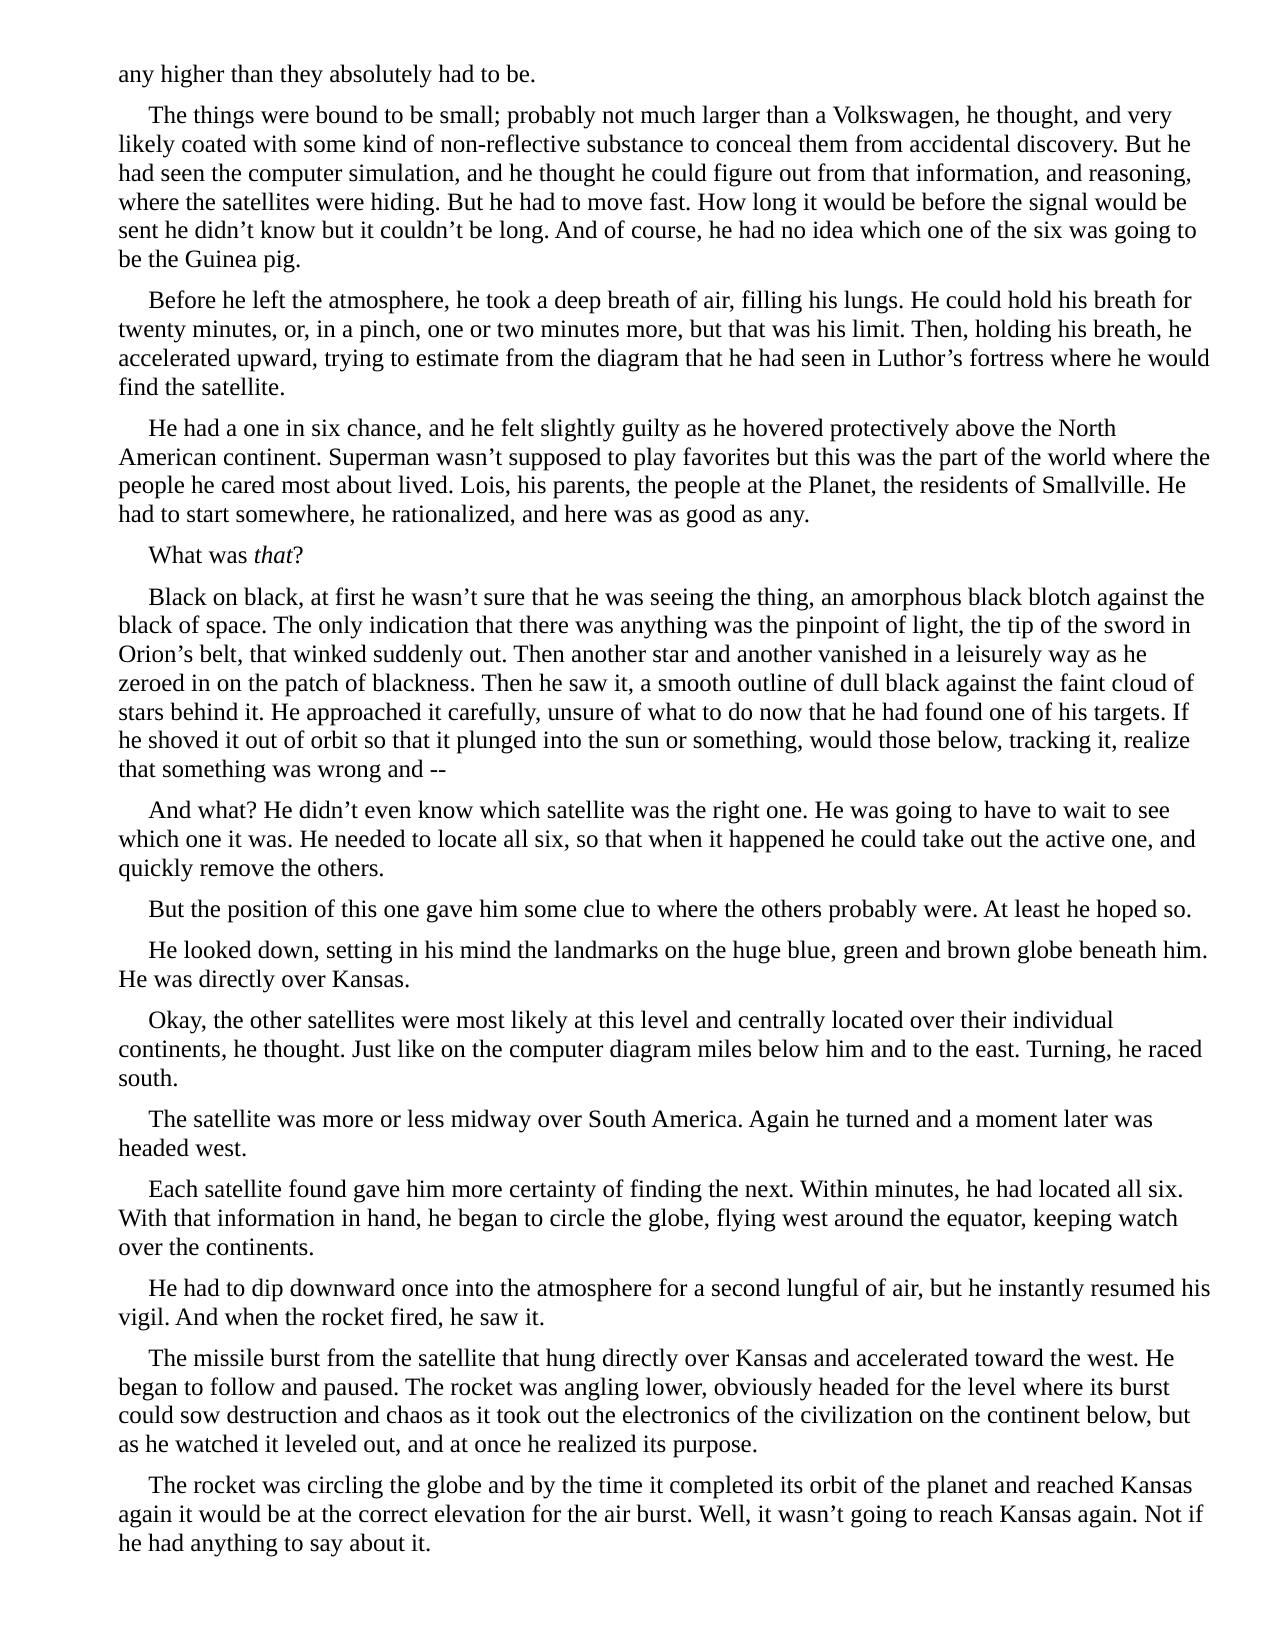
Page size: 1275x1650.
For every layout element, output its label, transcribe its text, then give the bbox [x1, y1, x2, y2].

text He had a one in six chance, and he felt slightly guilty as he hovered protectively above the North American continent. Superman wasn’t supposed to play favorites but this was the part of the world where the people he cared most about lived. Lois, his parents, the people at the Planet, the residents of Smallville. He had to start somewhere, he rationalized, and here was as good as any. [118, 413, 1216, 528]
text The rocket was circling the globe and by the time it completed its orbit of the planet and reached Kansas again it would be at the correct elevation for the air burst. Well, it wasn’t going to reach Kansas again. Not if he had anything to say about it. [118, 1470, 1216, 1557]
text any higher than they absolutely had to be. [118, 59, 1216, 88]
text What was that? [118, 540, 1216, 569]
text Black on black, at first he wasn’t sure that he was seeing the thing, an amorphous black blotch against the black of space. The only indication that there was anything was the pinpoint of light, the tip of the sword in Orion’s belt, that winked suddenly out. Then another star and another vanished in a leisurely way as he zeroed in on the patch of blackness. Then he saw it, a smooth outline of dull black against the faint cloud of stars behind it. He approached it carefully, unsure of what to do now that he had found one of his targets. If he shoved it out of orbit so that it plunged into the sun or something, would those below, tracking it, realize that something was wrong and -- [118, 582, 1216, 783]
text The things were bound to be small; probably not much larger than a Volkswagen, he thought, and very likely coated with some kind of non-reflective substance to conceal them from accidental discovery. But he had seen the computer simulation, and he thought he could figure out from that information, and reasoning, where the satellites were hiding. But he had to move fast. How long it would be before the signal would be sent he didn’t know but it couldn’t be long. And of course, he had no idea which one of the six was going to be the Guinea pig. [118, 100, 1216, 273]
text The missile burst from the satellite that hung directly over Kansas and accelerated toward the west. He began to follow and paused. The rocket was angling lower, obviously headed for the level where its burst could sow destruction and chaos as it took out the electronics of the civilization on the continent below, but as he watched it leveled out, and at once he realized its purpose. [118, 1343, 1216, 1458]
text Each satellite found gave him more certainty of finding the next. Within minutes, he had located all six. With that information in hand, he began to circle the globe, flying west around the equator, keeping watch over the continents. [118, 1174, 1216, 1260]
text And what? He didn’t even know which satellite was the right one. He was going to have to wait to see which one it was. He needed to locate all six, so that when it happened he could take out the active one, and quickly remove the others. [118, 795, 1216, 882]
text Before he left the atmosphere, he took a deep breath of air, filling his lungs. He could hold his breath for twenty minutes, or, in a pinch, one or two minutes more, but that was his limit. Then, holding his breath, he accelerated upward, trying to estimate from the diagram that he had seen in Luthor’s fortress where he would find the satellite. [118, 285, 1216, 400]
text But the position of this one gave him some clue to where the others probably were. At least he hoped so. [118, 894, 1216, 923]
text The satellite was more or less midway over South America. Again he turned and a moment later was headed west. [118, 1104, 1216, 1162]
text He had to dip downward once into the atmosphere for a second lungful of air, but he instantly resumed his vigil. And when the rocket fired, he saw it. [118, 1273, 1216, 1330]
text Okay, the other satellites were most likely at this level and centrally located over their individual continents, he thought. Just like on the computer diagram miles below him and to the east. Turning, he raced south. [118, 1005, 1216, 1092]
text He looked down, setting in his mind the landmarks on the huge blue, green and brown globe beneath him. He was directly over Kansas. [118, 935, 1216, 993]
